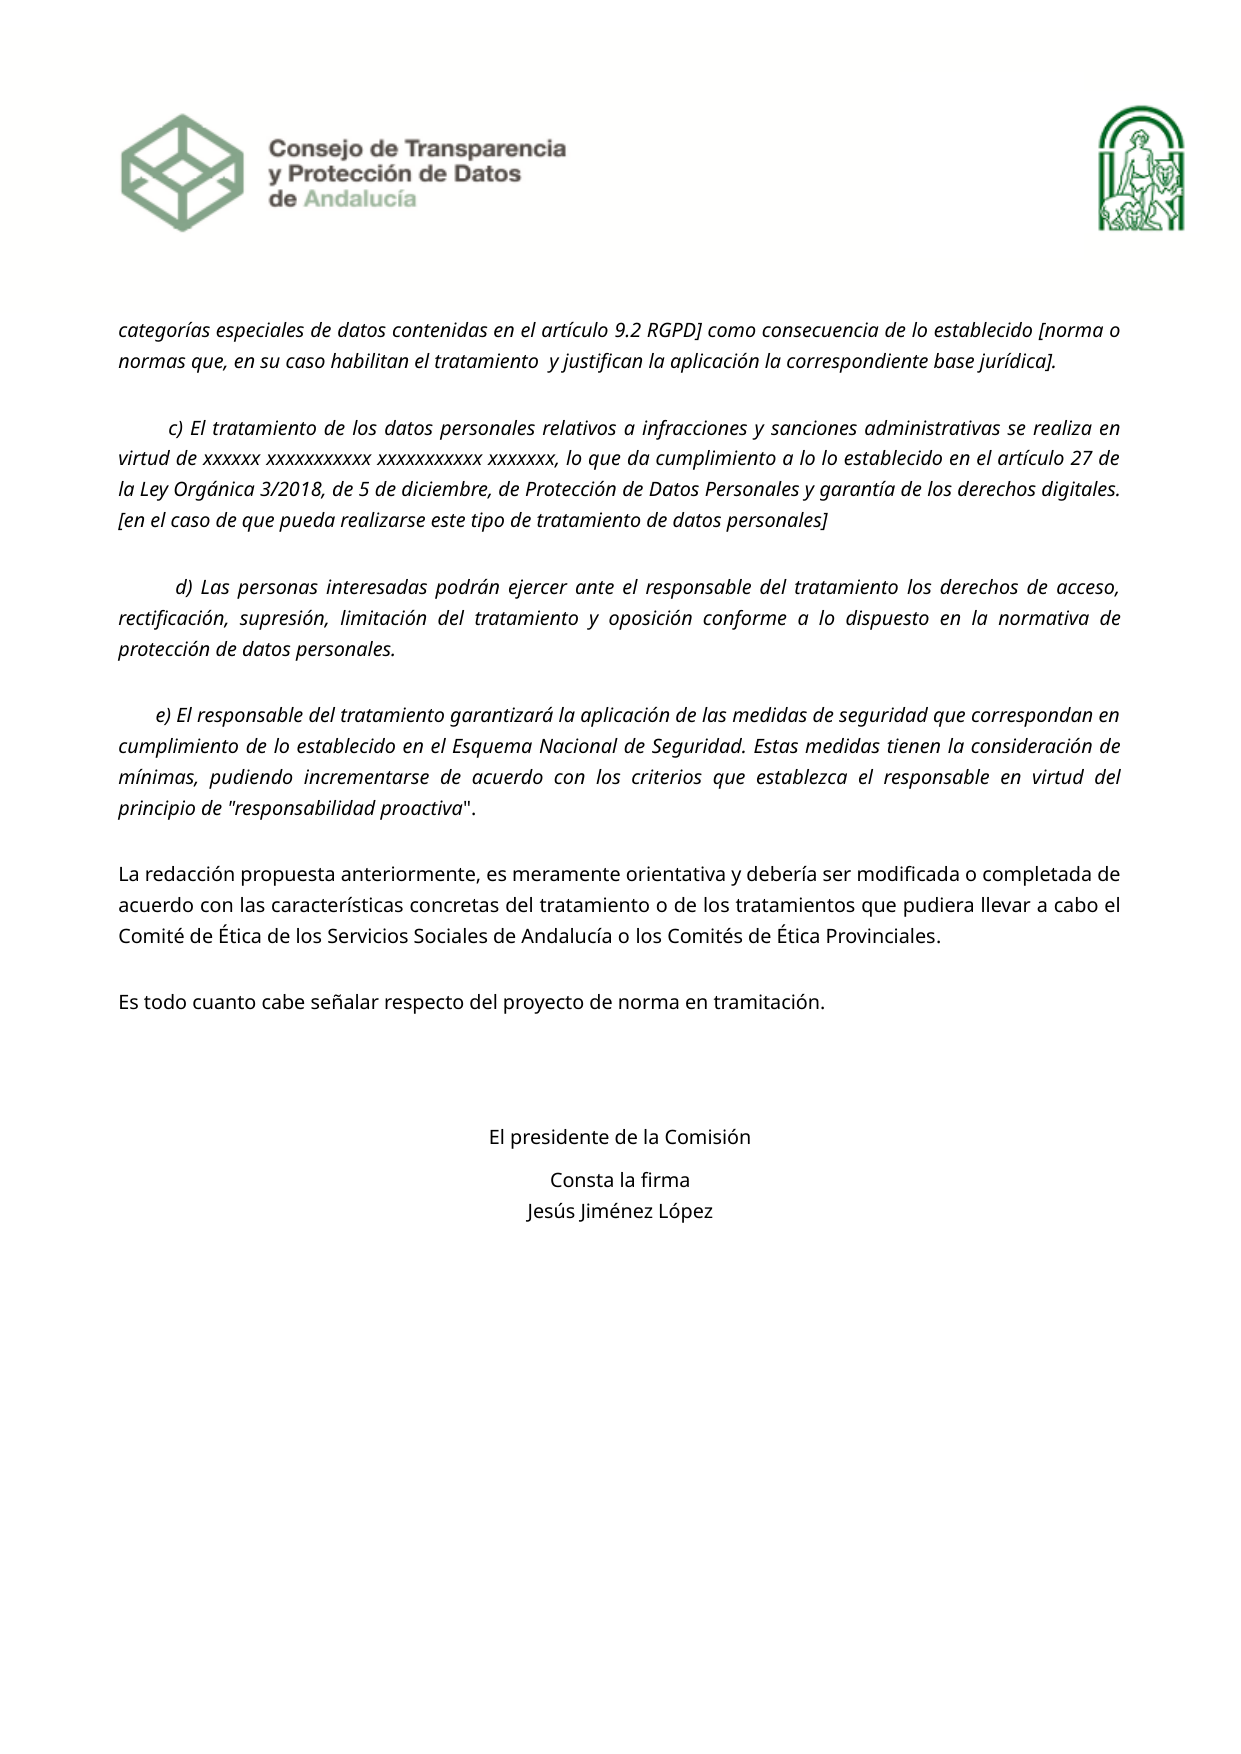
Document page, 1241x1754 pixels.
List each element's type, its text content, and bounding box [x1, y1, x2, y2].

text c) El tratamiento de los datos personales relativos a infracciones y sanciones administrativas se realiza en virtud de xxxxxx xxxxxxxxxxx xxxxxxxxxxx xxxxxxx, lo que da cumplimiento a lo lo establecido en el artículo 27 de la Ley Orgánica 3/2018, de 5 de diciembre, de Protección de Datos Personales y garantía de los derechos digitales. [en el caso de que pueda realizarse este tipo de tratamiento de datos personales] [118, 414, 1122, 533]
text Es todo cuanto cabe señalar respecto del proyecto de norma en tramitación. [118, 988, 1122, 1016]
text categorías especiales de datos contenidas en el artículo 9.2 RGPD] como consecuencia de lo establecido [norma o normas que, en su caso habilitan el tratamiento y justifican la aplicación la correspondiente base jurídica]. [118, 313, 1122, 374]
text d) Las personas interesadas podrán ejercer ante el responsable del tratamiento los derechos de acceso, rectificación, supresión, limitación del tratamiento y oposición conforme a lo dispuesto en la normativa de protección de datos personales. [118, 573, 1122, 662]
text e) El responsable del tratamiento garantizará la aplicación de las medidas de seguridad que correspondan en cumplimiento de lo establecido en el Esquema Nacional de Seguridad. Estas medidas tienen la consideración de mínimas, pudiendo incrementarse de acuerdo con los criterios que establezca el responsable en virtud del principio de "responsabilidad proactiva". [118, 701, 1122, 821]
text El presidente de la Comisión [118, 1123, 1122, 1150]
text Jesús Jiménez López [118, 1197, 1122, 1224]
text La redacción propuesta anteriormente, es meramente orientativa y debería ser modificada o completada de acuerdo con las características concretas del tratamiento o de los tratamientos que pudiera llevar a cabo el Comité de Ética de los Servicios Sociales de Andalucía o los Comités de Ética Provinciales. [118, 860, 1122, 949]
text Consta la firma [118, 1166, 1122, 1193]
